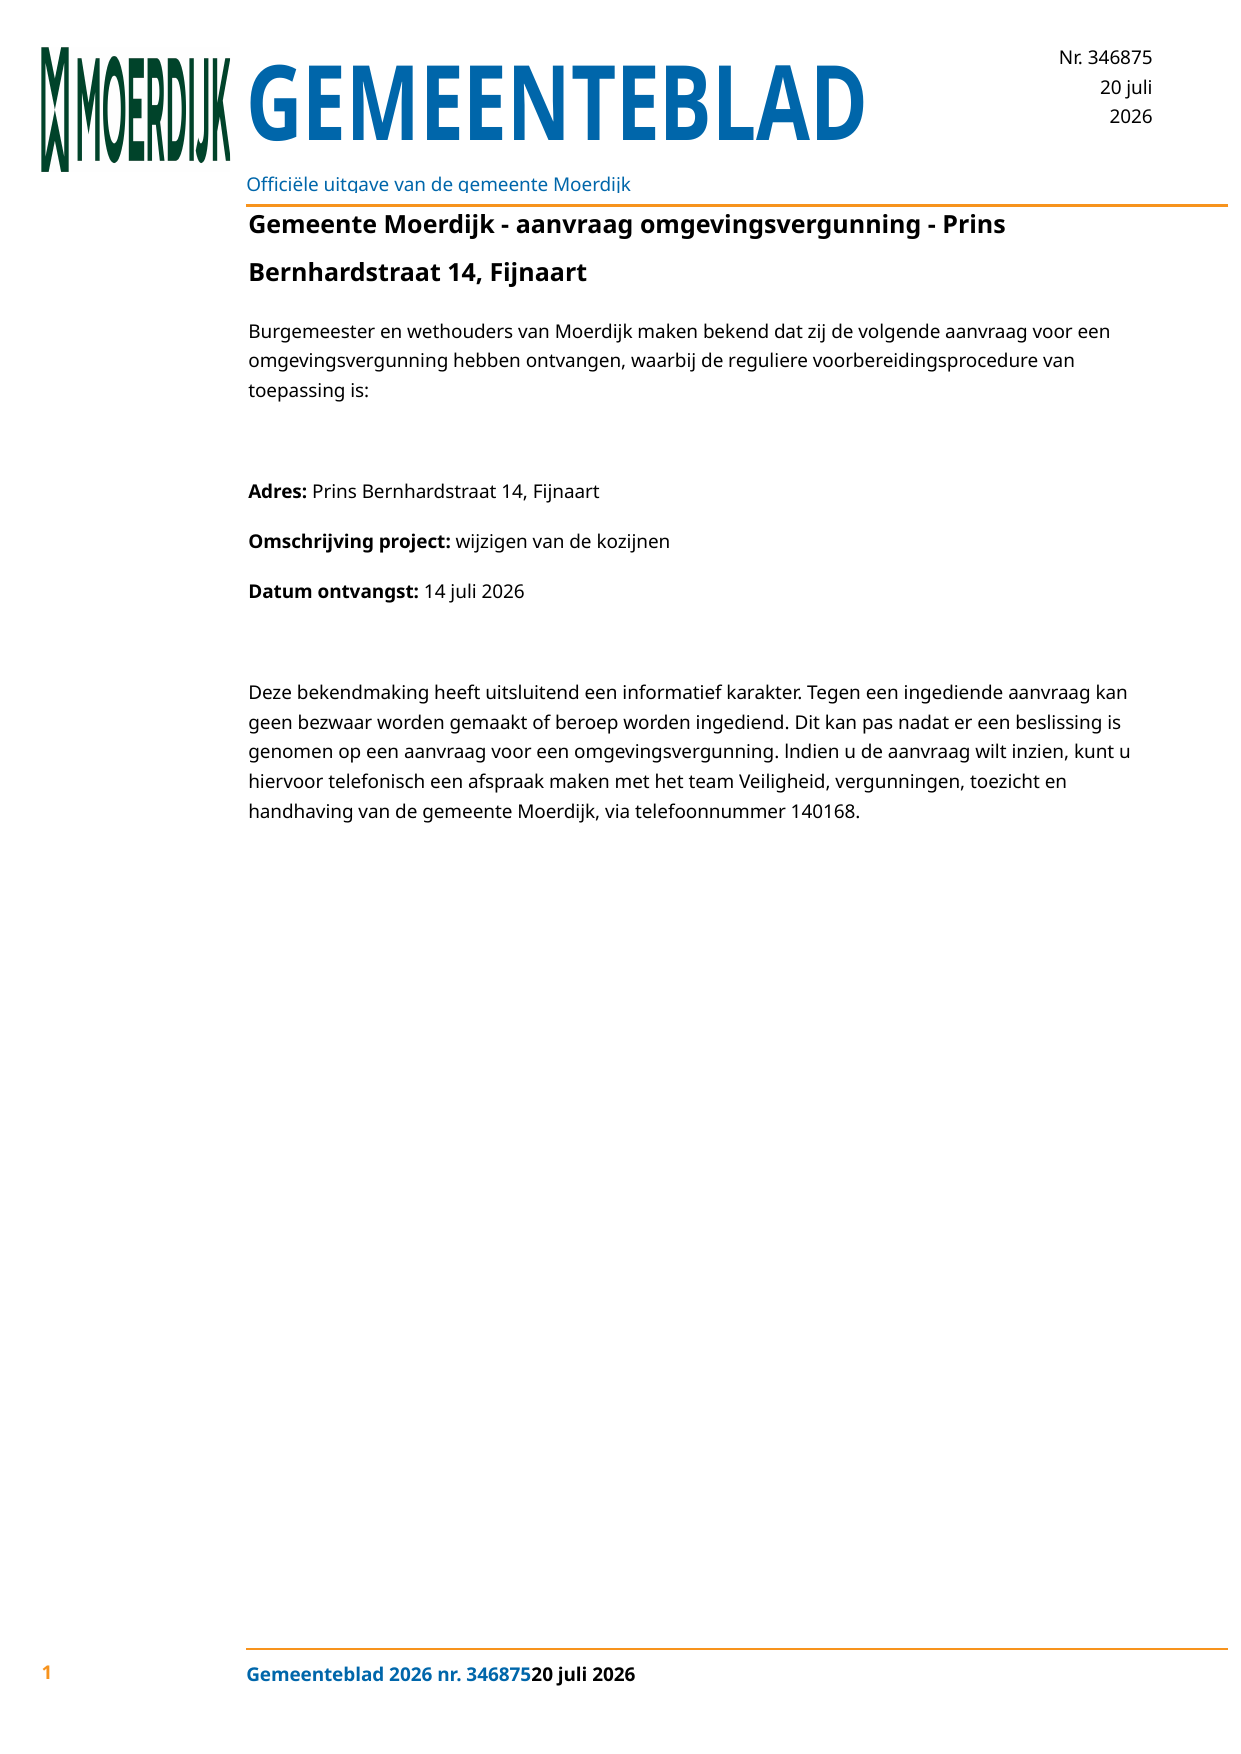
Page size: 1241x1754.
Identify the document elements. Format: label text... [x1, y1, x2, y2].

text Burgemeester en wethouders van Moerdijk maken bekend dat zij de volgende aanvraag voor een omgevingsvergunning hebben ontvangen, waarbij de reguliere voorbereidingsprocedure van toepassing is: [248, 318, 1152, 403]
text Deze bekendmaking heeft uitsluitend een informatief karakter. Tegen een ingediende aanvraag kan geen bezwaar worden gemaakt of beroep worden ingediend. Dit kan pas nadat er een beslissing is genomen op een aanvraag voor een omgevingsvergunning. lndien u de aanvraag wilt inzien, kunt u hiervoor telefonisch een afspraak maken met het team Veiligheid, vergunningen, toezicht en handhaving van de gemeente Moerdijk, via telefoonnummer 140168. [248, 679, 1152, 824]
text Datum ontvangst: 14 juli 2026 [248, 579, 1152, 604]
text Gemeente Moerdijk - aanvraag omgevingsvergunning - Prins Bernhardstraat 14, Fijnaart [248, 207, 1152, 288]
text Omschrijving project: wijzigen van de kozijnen [248, 528, 1152, 554]
picture [41, 47, 231, 172]
text Adres: Prins Bernhardstraat 14, Fijnaart [248, 478, 1152, 504]
